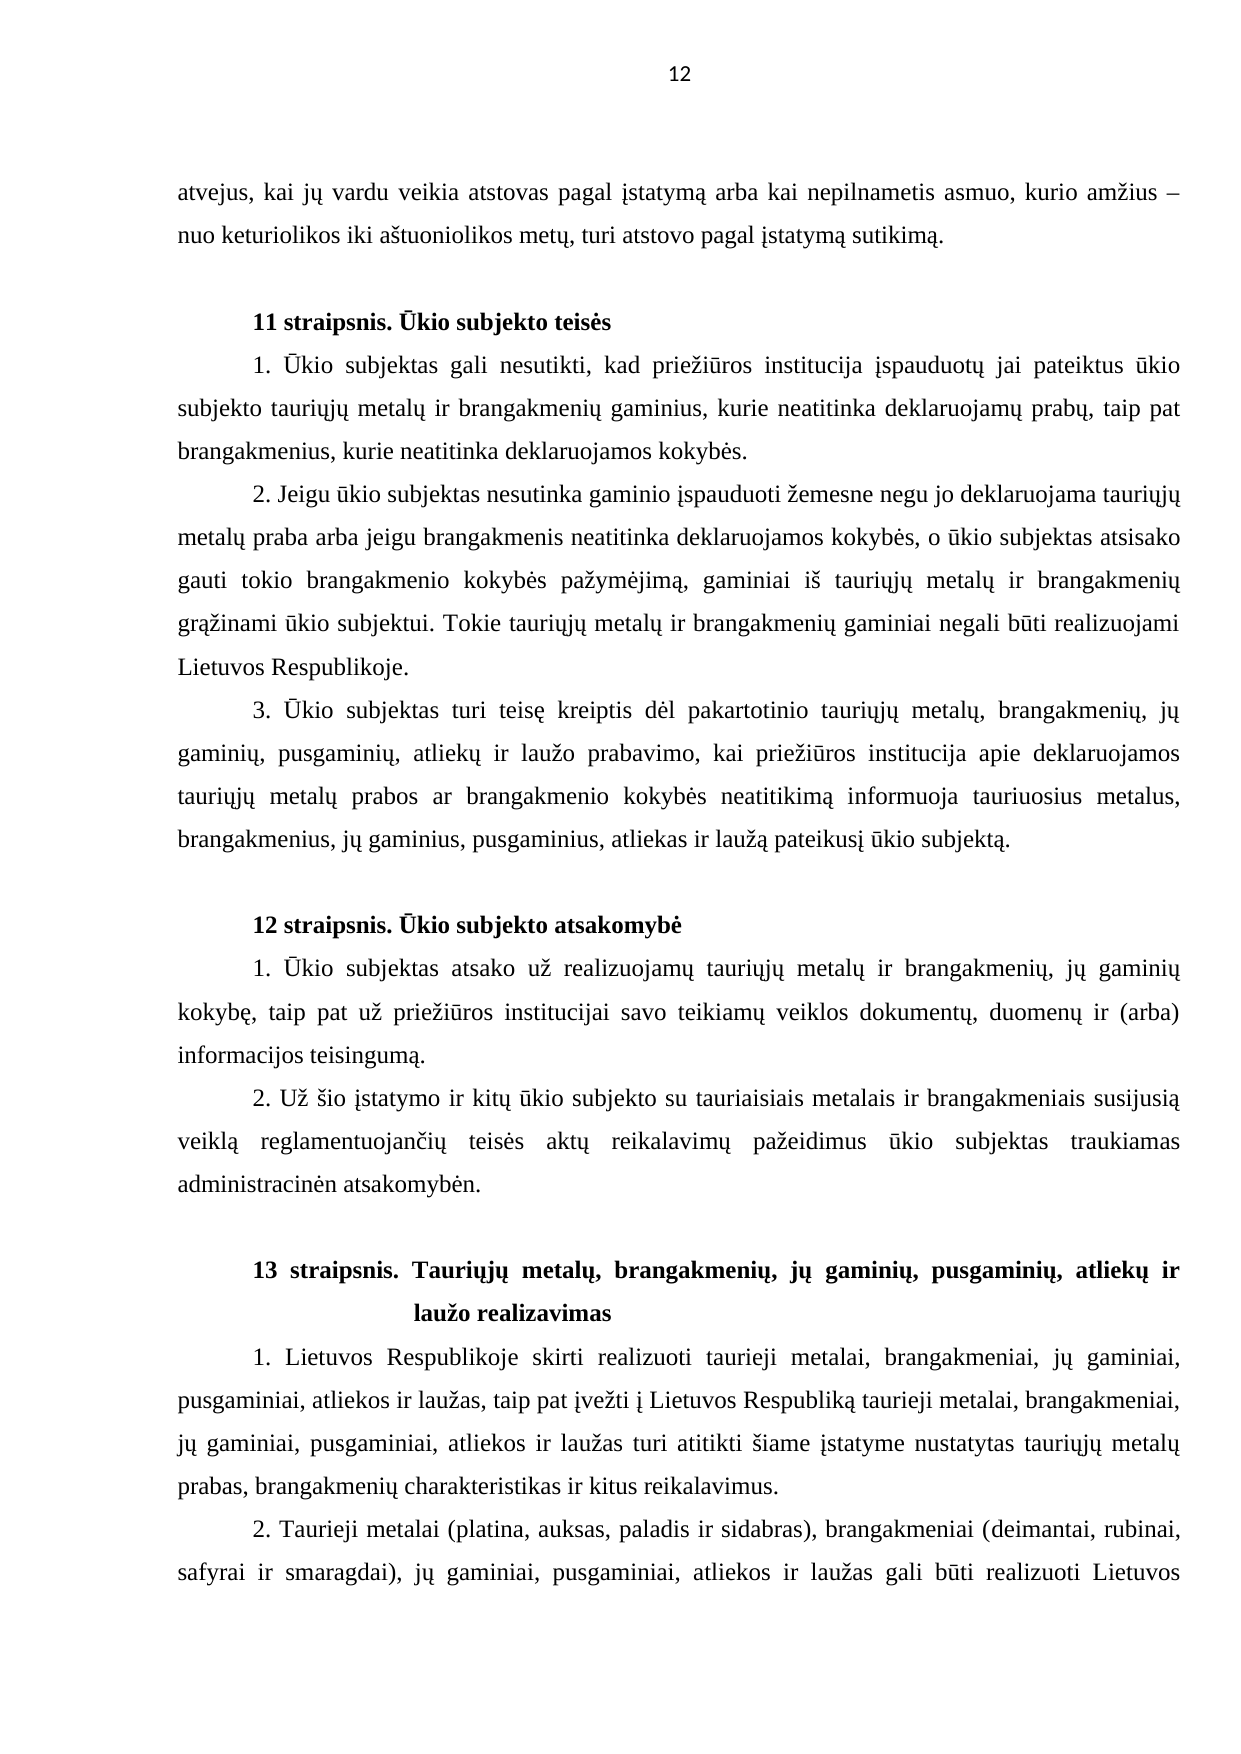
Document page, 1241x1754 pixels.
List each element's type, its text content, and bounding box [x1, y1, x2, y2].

text 1. Lietuvos Respublikoje skirti realizuoti taurieji metalai, brangakmeniai, jų gaminiai, pusgaminiai, atliekos ir laužas, taip pat įvežti į Lietuvos Respubliką taurieji metalai, brangakmeniai, jų gaminiai, pusgaminiai, atliekos ir laužas turi atitikti šiame įstatyme nustatytas tauriųjų metalų prabas, brangakmenių charakteristikas ir kitus reikalavimus. [177, 1342, 1181, 1500]
text 13 straipsnis. Tauriųjų metalų, brangakmenių, jų gaminių, pusgaminių, atliekų ir laužo realizavimas [252, 1255, 1181, 1327]
text atvejus, kai jų vardu veikia atstovas pagal įstatymą arba kai nepilnametis asmuo, kurio amžius – nuo keturiolikos iki aštuoniolikos metų, turi atstovo pagal įstatymą sutikimą. [177, 177, 1181, 249]
text 1. Ūkio subjektas gali nesutikti, kad priežiūros institucija įspauduotų jai pateiktus ūkio subjekto tauriųjų metalų ir brangakmenių gaminius, kurie neatitinka deklaruojamų prabų, taip pat brangakmenius, kurie neatitinka deklaruojamos kokybės. [177, 350, 1181, 465]
text 1. Ūkio subjektas atsako už realizuojamų tauriųjų metalų ir brangakmenių, jų gaminių kokybę, taip pat už priežiūros institucijai savo teikiamų veiklos dokumentų, duomenų ir (arba) informacijos teisingumą. [177, 953, 1181, 1068]
text 3. Ūkio subjektas turi teisę kreiptis dėl pakartotinio tauriųjų metalų, brangakmenių, jų gaminių, pusgaminių, atliekų ir laužo prabavimo, kai priežiūros institucija apie deklaruojamos tauriųjų metalų prabos ar brangakmenio kokybės neatitikimą informuoja tauriuosius metalus, brangakmenius, jų gaminius, pusgaminius, atliekas ir laužą pateikusį ūkio subjektą. [177, 695, 1181, 853]
text 2. Už šio įstatymo ir kitų ūkio subjekto su tauriaisiais metalais ir brangakmeniais susijusią veiklą reglamentuojančių teisės aktų reikalavimų pažeidimus ūkio subjektas traukiamas administracinėn atsakomybėn. [177, 1083, 1181, 1198]
text 12 straipsnis. Ūkio subjekto atsakomybė [177, 910, 1181, 939]
text 11 straipsnis. Ūkio subjekto teisės [177, 307, 1181, 335]
text 2. Jeigu ūkio subjektas nesutinka gaminio įspauduoti žemesne negu jo deklaruojama tauriųjų metalų praba arba jeigu brangakmenis neatitinka deklaruojamos kokybės, o ūkio subjektas atsisako gauti tokio brangakmenio kokybės pažymėjimą, gaminiai iš tauriųjų metalų ir brangakmenių grąžinami ūkio subjektui. Tokie tauriųjų metalų ir brangakmenių gaminiai negali būti realizuojami Lietuvos Respublikoje. [177, 479, 1181, 680]
text 2. Taurieji metalai (platina, auksas, paladis ir sidabras), brangakmeniai (deimantai, rubinai, safyrai ir smaragdai), jų gaminiai, pusgaminiai, atliekos ir laužas gali būti realizuoti Lietuvos [177, 1514, 1181, 1586]
